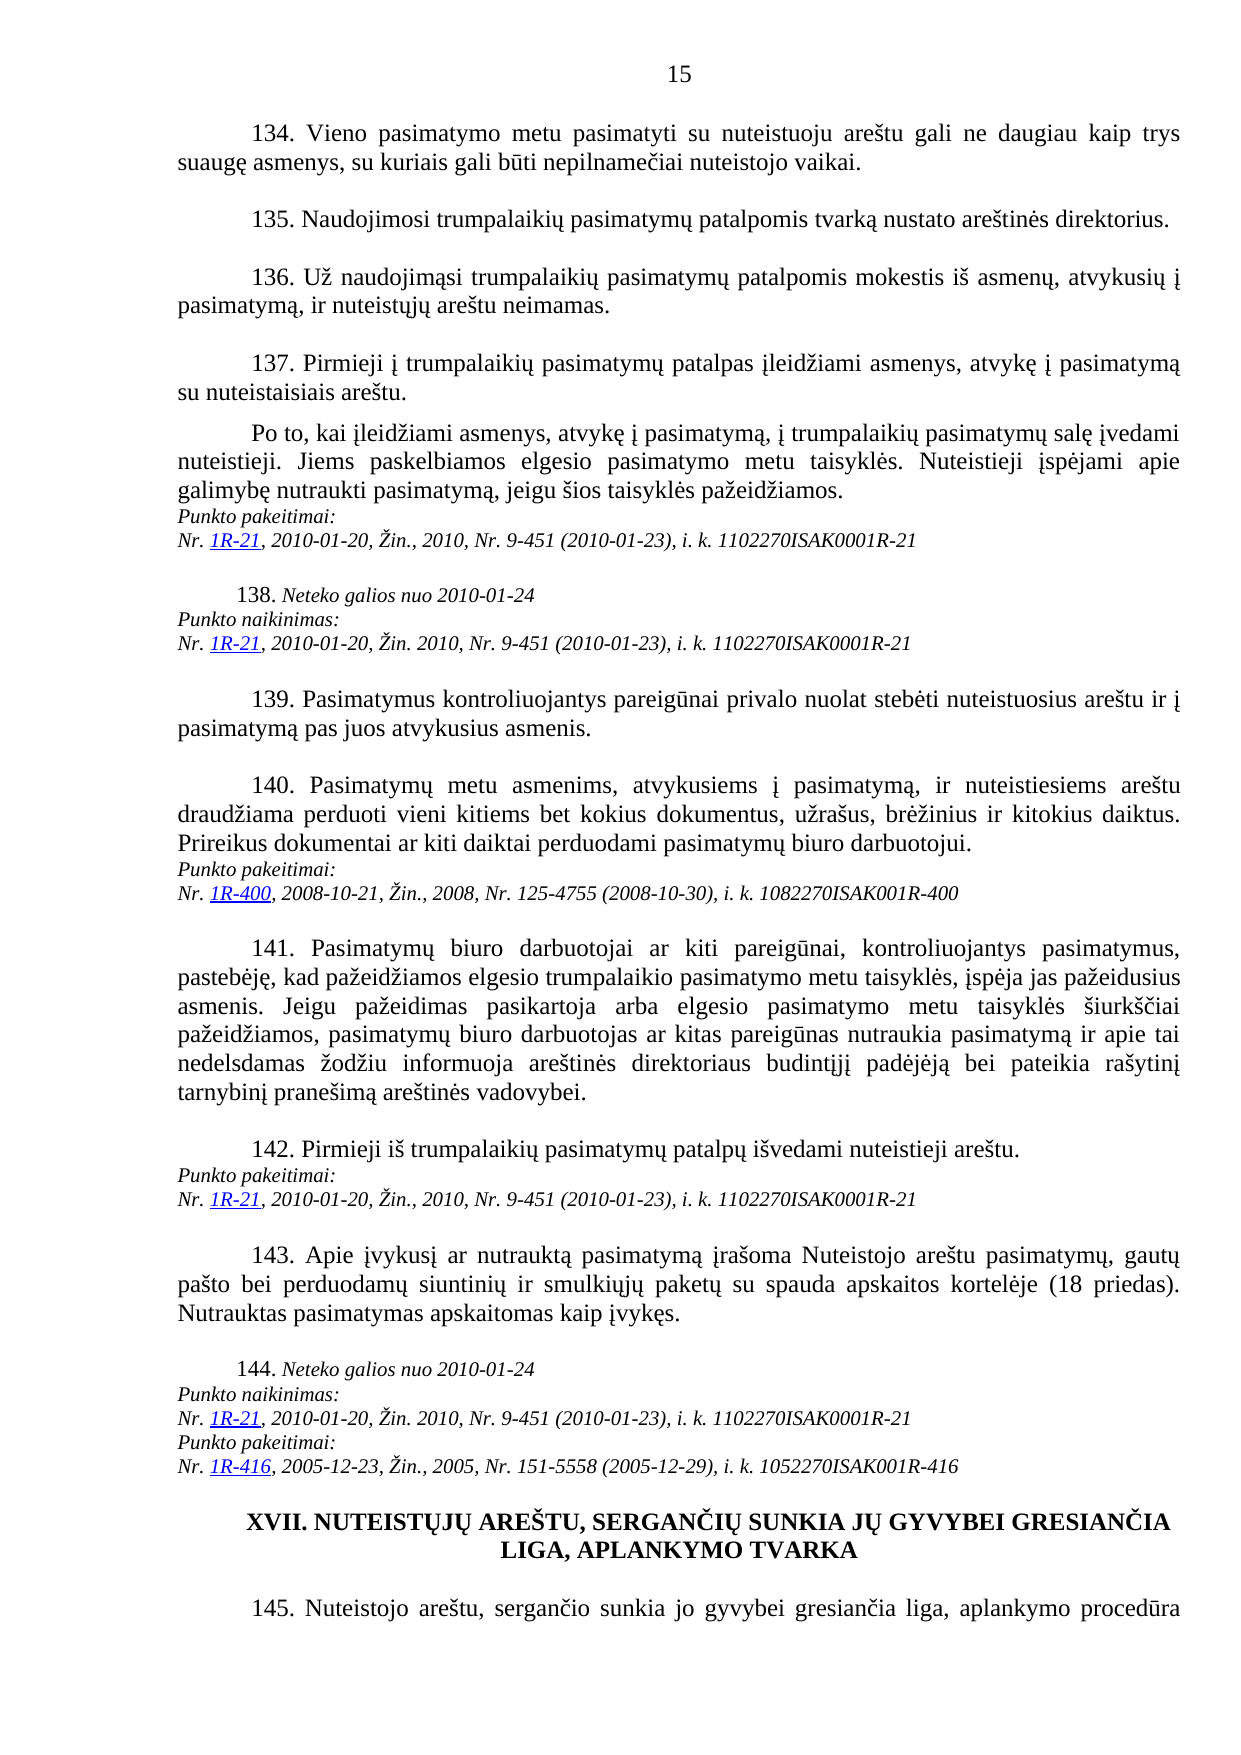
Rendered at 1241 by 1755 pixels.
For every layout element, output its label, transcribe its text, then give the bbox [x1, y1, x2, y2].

text 137. Pirmieji į trumpalaikių pasimatymų patalpas įleidžiami asmenys, atvykę į pasimatymą su nuteistaisiais areštu. [177, 348, 1181, 406]
text 134. Vieno pasimatymo metu pasimatyti su nuteistuoju areštu gali ne daugiau kaip trys suaugę asmenys, su kuriais gali būti nepilnamečiai nuteistojo vaikai. [177, 118, 1181, 176]
text 139. Pasimatymus kontroliuojantys pareigūnai privalo nuolat stebėti nuteistuosius areštu ir į pasimatymą pas juos atvykusius asmenis. [177, 684, 1181, 741]
text 142. Pirmieji iš trumpalaikių pasimatymų patalpų išvedami nuteistieji areštu. [177, 1134, 1181, 1163]
text 141. Pasimatymų biuro darbuotojai ar kiti pareigūnai, kontroliuojantys pasimatymus, pastebėję, kad pažeidžiamos elgesio trumpalaikio pasimatymo metu taisyklės, įspėja jas pažeidusius asmenis. Jeigu pažeidimas pasikartoja arba elgesio pasimatymo metu taisyklės šiurkščiai pažeidžiamos, pasimatymų biuro darbuotojas ar kitas pareigūnas nutraukia pasimatymą ir apie tai nedelsdamas žodžiu informuoja areštinės direktoriaus budintįjį padėjėją bei pateikia rašytinį tarnybinį pranešimą areštinės vadovybei. [177, 933, 1181, 1106]
text Punkto pakeitimai: [177, 1430, 1181, 1454]
text 136. Už naudojimąsi trumpalaikių pasimatymų patalpomis mokestis iš asmenų, atvykusių į pasimatymą, ir nuteistųjų areštu neimamas. [177, 262, 1181, 319]
text 140. Pasimatymų metu asmenims, atvykusiems į pasimatymą, ir nuteistiesiems areštu draudžiama perduoti vieni kitiems bet kokius dokumentus, užrašus, brėžinius ir kitokius daiktus. Prireikus dokumentai ar kiti daiktai perduodami pasimatymų biuro darbuotojui. [177, 770, 1181, 856]
text Po to, kai įleidžiami asmenys, atvykę į pasimatymą, į trumpalaikių pasimatymų salę įvedami nuteistieji. Jiems paskelbiamos elgesio pasimatymo metu taisyklės. Nuteistieji įspėjami apie galimybę nutraukti pasimatymą, jeigu šios taisyklės pažeidžiamos. [177, 418, 1181, 504]
text 138. Neteko galios nuo 2010-01-24 [177, 581, 1181, 607]
text 135. Naudojimosi trumpalaikių pasimatymų patalpomis tvarką nustato areštinės direktorius. [177, 204, 1181, 233]
text Nr. 1R-21, 2010-01-20, Žin. 2010, Nr. 9-451 (2010-01-23), i. k. 1102270ISAK0001R-21 [177, 631, 1181, 655]
text Punkto naikinimas: [177, 607, 1181, 631]
text Nr. 1R-21, 2010-01-20, Žin., 2010, Nr. 9-451 (2010-01-23), i. k. 1102270ISAK0001R-21 [177, 1187, 1181, 1211]
text 143. Apie įvykusį ar nutrauktą pasimatymą įrašoma Nuteistojo areštu pasimatymų, gautų pašto bei perduodamų siuntinių ir smulkiųjų paketų su spauda apskaitos kortelėje (18 priedas). Nutrauktas pasimatymas apskaitomas kaip įvykęs. [177, 1240, 1181, 1326]
text 145. Nuteistojo areštu, sergančio sunkia jo gyvybei gresiančia liga, aplankymo procedūra [177, 1593, 1181, 1622]
text 144. Neteko galios nuo 2010-01-24 [177, 1355, 1181, 1382]
text XVII. NUTEISTŲJŲ AREŠTU, SERGANČIŲ SUNKIA JŲ GYVYBEI GRESIANČIA LIGA, APLANKYMO TVARKA [177, 1507, 1181, 1564]
text Nr. 1R-416, 2005-12-23, Žin., 2005, Nr. 151-5558 (2005-12-29), i. k. 1052270ISAK001R-416 [177, 1454, 1181, 1478]
text Punkto pakeitimai: [177, 856, 1181, 881]
text Nr. 1R-21, 2010-01-20, Žin., 2010, Nr. 9-451 (2010-01-23), i. k. 1102270ISAK0001R-21 [177, 528, 1181, 552]
text Punkto pakeitimai: [177, 1163, 1181, 1187]
text Nr. 1R-21, 2010-01-20, Žin. 2010, Nr. 9-451 (2010-01-23), i. k. 1102270ISAK0001R-21 [177, 1406, 1181, 1430]
text Punkto naikinimas: [177, 1382, 1181, 1406]
text Punkto pakeitimai: [177, 504, 1181, 528]
text Nr. 1R-400, 2008-10-21, Žin., 2008, Nr. 125-4755 (2008-10-30), i. k. 1082270ISAK001R-400 [177, 881, 1181, 904]
